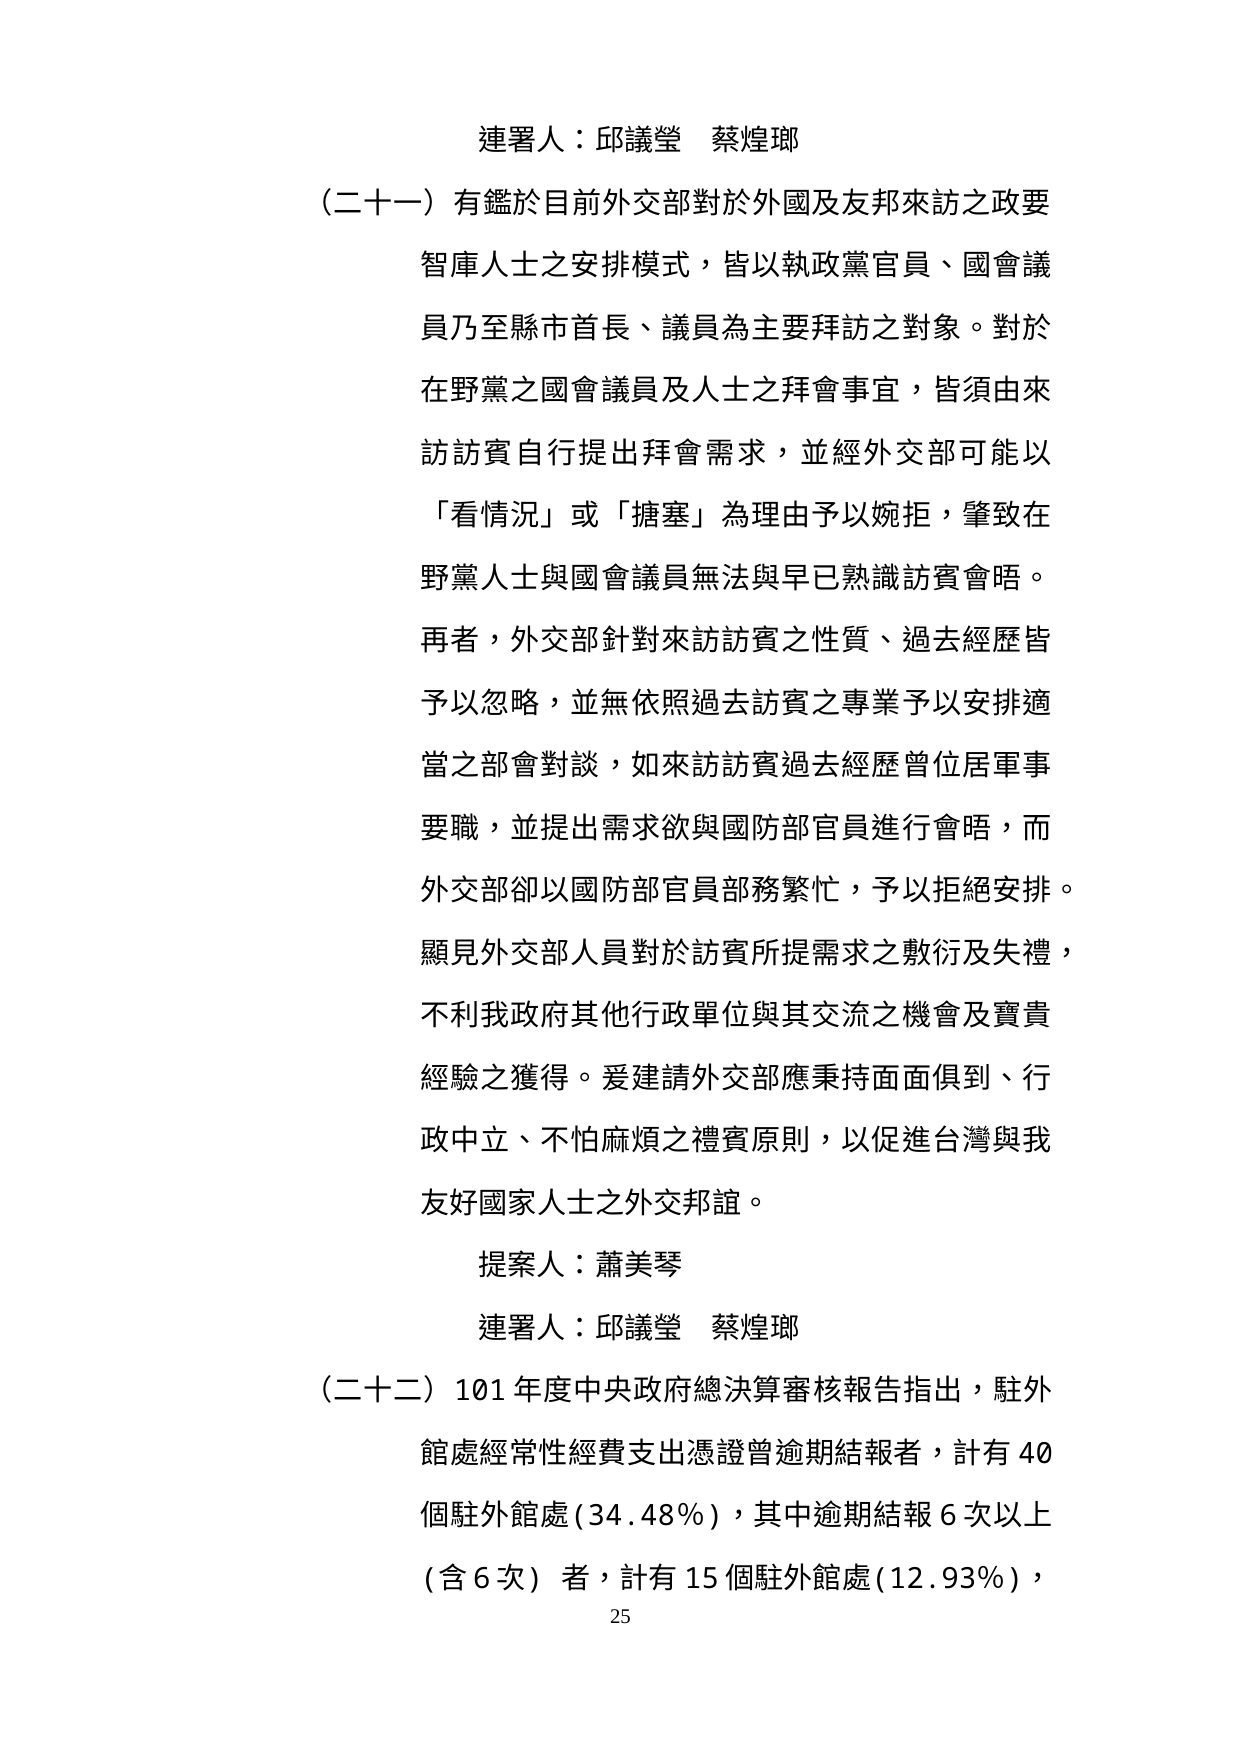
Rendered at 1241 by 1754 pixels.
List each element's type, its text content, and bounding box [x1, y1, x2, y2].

text 連署人：邱議瑩 蔡煌瑯 [361, 1284, 1053, 1346]
text 連署人：邱議瑩 蔡煌瑯 [361, 96, 1053, 159]
text （二十一）有鑑於目前外交部對於外國及友邦來訪之政要、智庫人士之安排模式，皆以執政黨官員、國會議員乃至縣市首長、議員為主要拜訪之對象。對於在野黨之國會議員及人士之拜會事宜，皆須由來訪訪賓自行提出拜會需求，並經外交部可能以「看情況」或「搪塞」為理由予以婉拒，肇致在野黨人士與國會議員無法與早已熟識訪賓會晤。再者，外交部針對來訪訪賓之性質、過去經歷皆予以忽略，並無依照過去訪賓之專業予以安排適當之部會對談，如來訪訪賓過去經歷曾位居軍事要職，並提出需求欲與國防部官員進行會晤，而外交部卻以國防部官員部務繁忙，予以拒絕安排。顯見外交部人員對於訪賓所提需求之敷衍及失禮，不利我政府其他行政單位與其交流之機會及寶貴經驗之獲得。爰建請外交部應秉持面面俱到、行政中立、不怕麻煩之禮賓原則，以促進台灣與我友好國家人士之外交邦誼。 [303, 159, 1053, 1221]
text 提案人：蕭美琴 [361, 1221, 1053, 1284]
text （二十二）101年度中央政府總決算審核報告指出，駐外館處經常性經費支出憑證曾逾期結報者，計有40個駐外館處(34.48％)，其中逾期結報6次以上 (含6次) 者，計有15個駐外館處(12.93％)，較以往雖有改善，惟仍有三成餘之駐外館處未依限結報，其中甚有逾期情形惡化者，實應儘速改正。另依據「駐外機構財務收支權責劃分及經常經費支用應行注意事項」之規定，經常性經費逾期2個月以上經催報仍未報送者，除將停撥下一個月之辦公經費外，並列入駐外機構及相關人員之績效考核。然經查核逾期結報之駐外館處有逾期2個月以上者，且經催報後仍未報送，然外交部亦未落實停撥次月辦公經費之規定，致相關規定形同具文，爰建請外交部督促駐外館處依限結報，對於違規情形嚴重者亦應確實執行處罰規定，以導正駐外館處之行政紀律。 [303, 1346, 1053, 1596]
